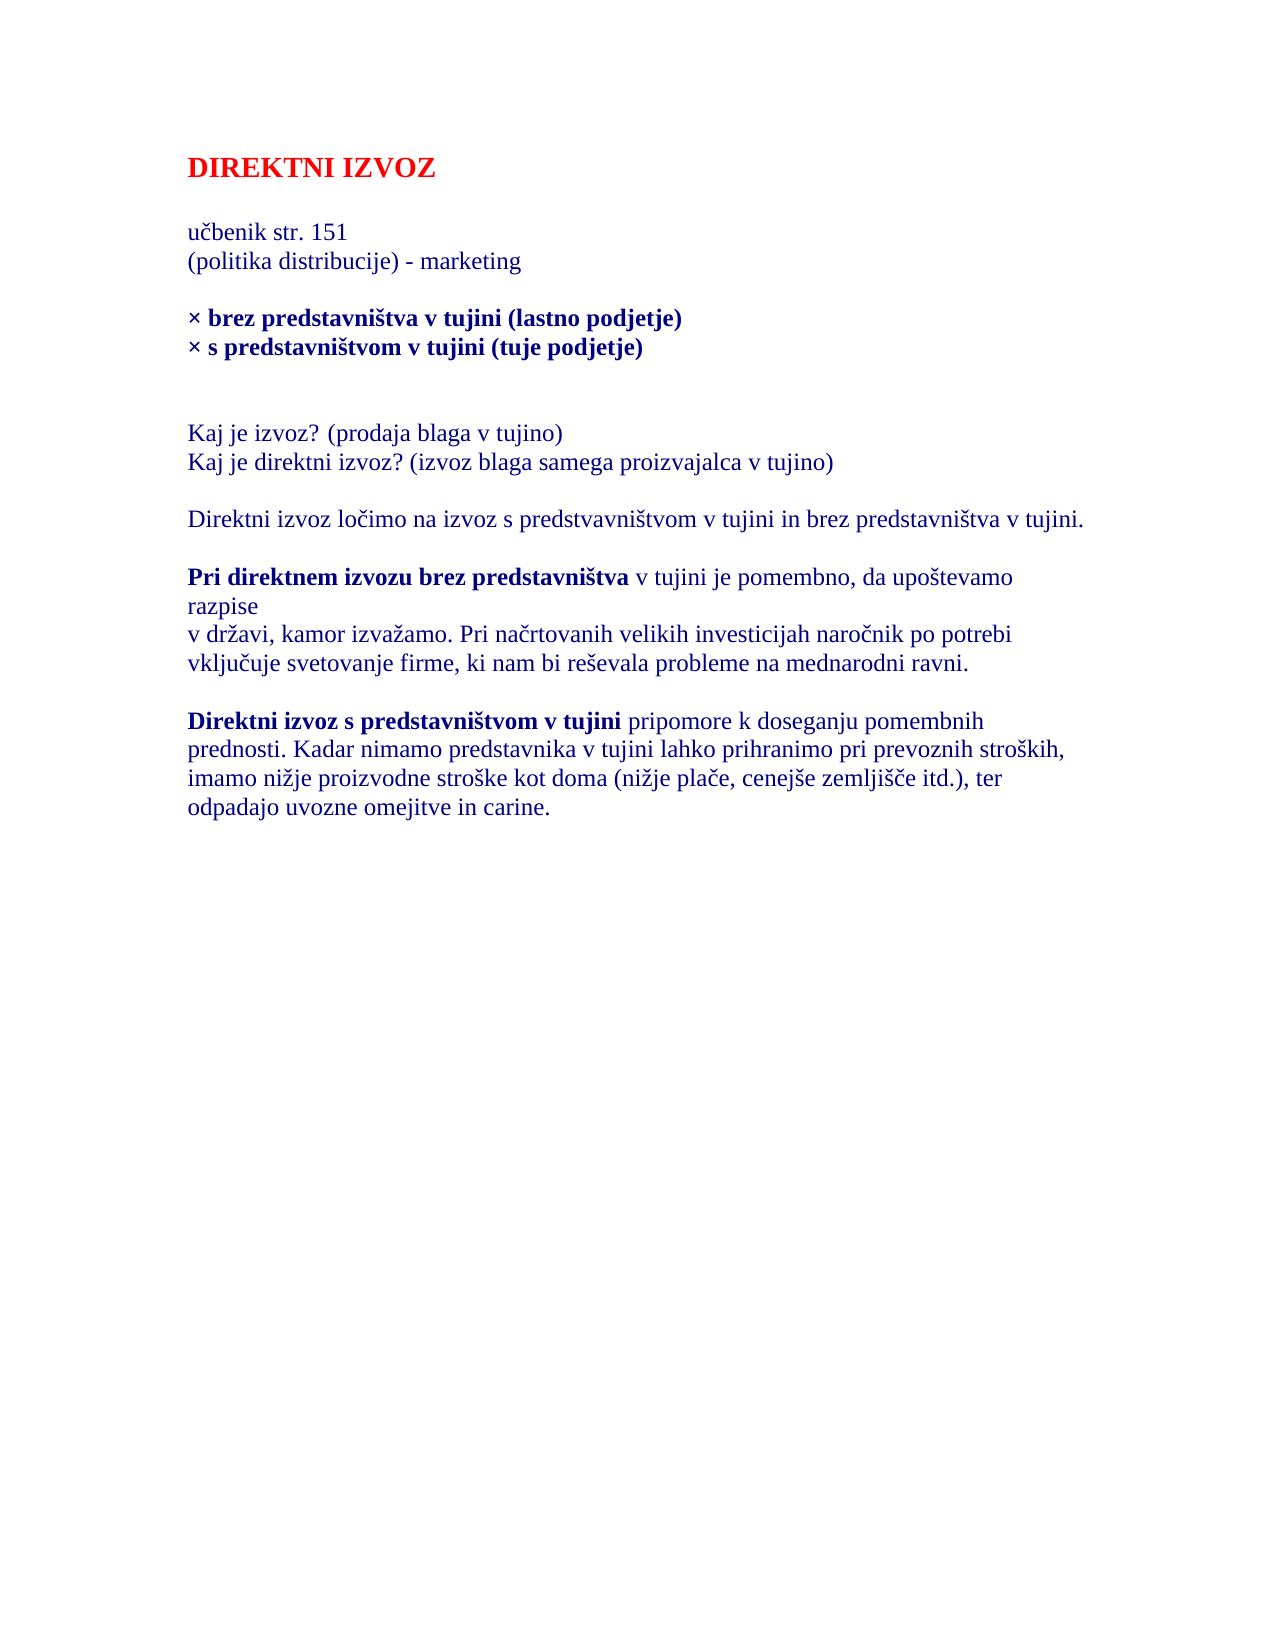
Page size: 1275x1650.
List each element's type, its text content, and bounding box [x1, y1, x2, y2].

text imamo nižje proizvodne stroške kot doma (nižje plače, cenejše zemljišče itd.), ter [187, 763, 1080, 792]
text Pri direktnem izvozu brez predstavništva v tujini je pomembno, da upoštevamo razpise [187, 562, 1087, 619]
text v državi, kamor izvažamo. Pri načrtovanih velikih investicijah naročnik po potrebi [187, 619, 1087, 648]
text Kaj je direktni izvoz? (izvoz blaga samega proizvajalca v tujino) [187, 447, 1087, 476]
text učbenik str. 151 [187, 217, 1087, 246]
text Kaj je izvoz? (prodaja blaga v tujino) [187, 418, 1087, 447]
text × brez predstavništva v tujini (lastno podjetje) [187, 303, 1087, 332]
text vključuje svetovanje firme, ki nam bi reševala probleme na mednarodni ravni. [187, 648, 1087, 677]
text odpadajo uvozne omejitve in carine. [187, 792, 1080, 821]
text (politika distribucije) - marketing [187, 246, 1087, 274]
text × s predstavništvom v tujini (tuje podjetje) [187, 332, 1087, 361]
text Direktni izvoz ločimo na izvoz s predstvavništvom v tujini in brez predstavništva v tujini. [187, 504, 1087, 533]
text DIREKTNI IZVOZ [187, 150, 1087, 183]
text Direktni izvoz s predstavništvom v tujini pripomore k doseganju pomembnih [187, 706, 1080, 734]
text prednosti. Kadar nimamo predstavnika v tujini lahko prihranimo pri prevoznih stroških, [187, 734, 1080, 763]
